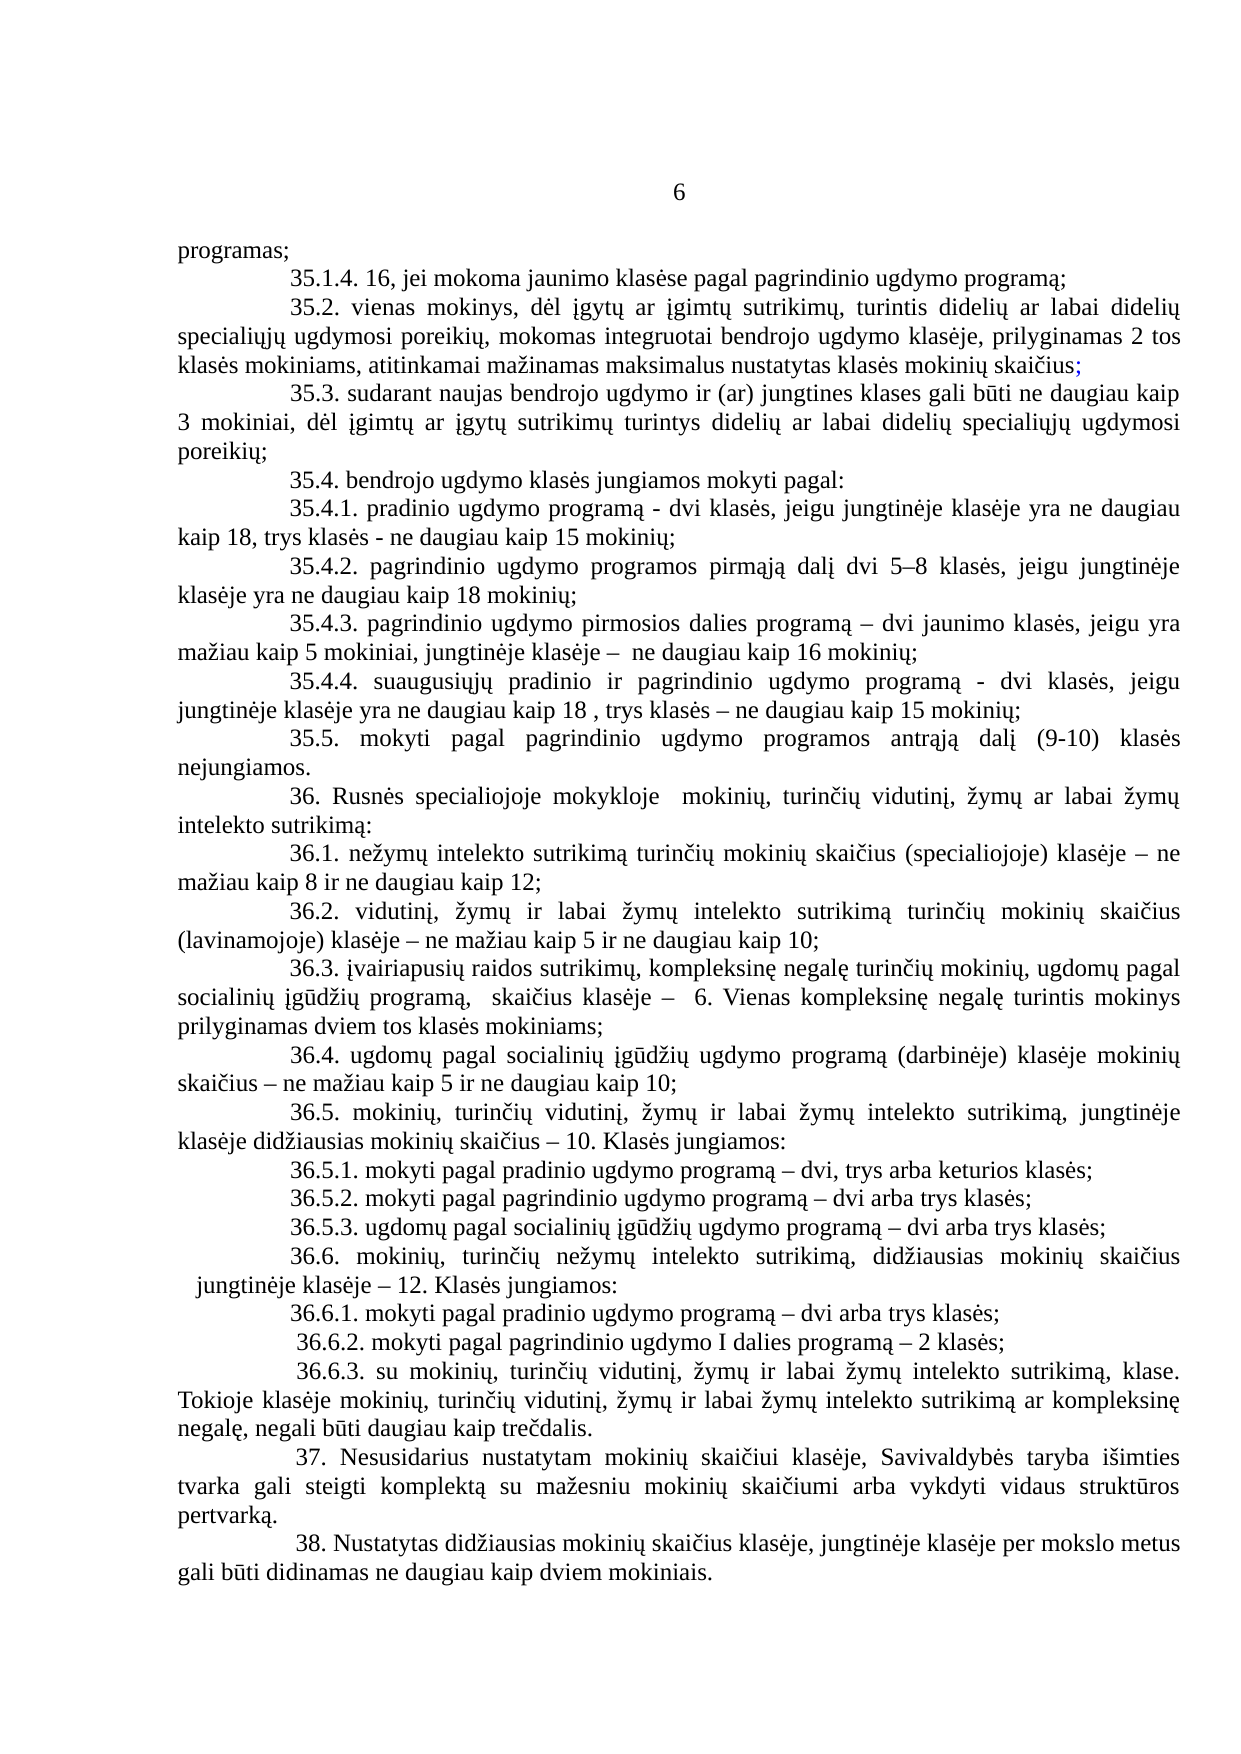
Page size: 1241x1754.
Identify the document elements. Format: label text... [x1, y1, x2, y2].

text 36.6.3. su mokinių, turinčių vidutinį, žymų ir labai žymų intelekto sutrikimą, klase. Tokioje klasėje mokinių, turinčių vidutinį, žymų ir labai žymų intelekto sutrikimą ar kompleksinę negalę, negali būti daugiau kaip trečdalis. [177, 1356, 1181, 1442]
text 35.2. vienas mokinys, dėl įgytų ar įgimtų sutrikimų, turintis didelių ar labai didelių specialiųjų ugdymosi poreikių, mokomas integruotai bendrojo ugdymo klasėje, prilyginamas 2 tos klasės mokiniams, atitinkamai mažinamas maksimalus nustatytas klasės mokinių skaičius; [177, 292, 1181, 378]
text 36. Rusnės specialiojoje mokykloje mokinių, turinčių vidutinį, žymų ar labai žymų intelekto sutrikimą: [177, 781, 1181, 838]
text 36.6.1. mokyti pagal pradinio ugdymo programą – dvi arba trys klasės; [177, 1298, 1181, 1327]
text 38. Nustatytas didžiausias mokinių skaičius klasėje, jungtinėje klasėje per mokslo metus gali būti didinamas ne daugiau kaip dviem mokiniais. [177, 1528, 1181, 1586]
text 36.4. ugdomų pagal socialinių įgūdžių ugdymo programą (darbinėje) klasėje mokinių skaičius – ne mažiau kaip 5 ir ne daugiau kaip 10; [177, 1040, 1181, 1097]
text 35.4.1. pradinio ugdymo programą - dvi klasės, jeigu jungtinėje klasėje yra ne daugiau kaip 18, trys klasės - ne daugiau kaip 15 mokinių; [177, 493, 1181, 551]
text 35.5. mokyti pagal pagrindinio ugdymo programos antrąją dalį (9-10) klasės nejungiamos. [177, 723, 1181, 781]
text 36.2. vidutinį, žymų ir labai žymų intelekto sutrikimą turinčių mokinių skaičius (lavinamojoje) klasėje – ne mažiau kaip 5 ir ne daugiau kaip 10; [177, 896, 1181, 953]
text 36.1. nežymų intelekto sutrikimą turinčių mokinių skaičius (specialiojoje) klasėje – ne mažiau kaip 8 ir ne daugiau kaip 12; [177, 838, 1181, 896]
text 36.5.2. mokyti pagal pagrindinio ugdymo programą – dvi arba trys klasės; [177, 1183, 1181, 1212]
text 35.4. bendrojo ugdymo klasės jungiamos mokyti pagal: [177, 465, 1181, 493]
text 35.1.4. 16, jei mokoma jaunimo klasėse pagal pagrindinio ugdymo programą; [177, 263, 1181, 292]
text 36.6.2. mokyti pagal pagrindinio ugdymo I dalies programą – 2 klasės; [177, 1327, 1181, 1356]
text 35.4.2. pagrindinio ugdymo programos pirmąją dalį dvi 5–8 klasės, jeigu jungtinėje klasėje yra ne daugiau kaip 18 mokinių; [177, 551, 1181, 608]
text 35.4.3. pagrindinio ugdymo pirmosios dalies programą – dvi jaunimo klasės, jeigu yra mažiau kaip 5 mokiniai, jungtinėje klasėje – ne daugiau kaip 16 mokinių; [177, 608, 1181, 666]
text 36.5.3. ugdomų pagal socialinių įgūdžių ugdymo programą – dvi arba trys klasės; [177, 1212, 1181, 1241]
text 36.6. mokinių, turinčių nežymų intelekto sutrikimą, didžiausias mokinių skaičius jungtinėje klasėje – 12. Klasės jungiamos: [196, 1241, 1181, 1298]
text 35.4.4. suaugusiųjų pradinio ir pagrindinio ugdymo programą - dvi klasės, jeigu jungtinėje klasėje yra ne daugiau kaip 18 , trys klasės – ne daugiau kaip 15 mokinių; [177, 666, 1181, 723]
text 37. Nesusidarius nustatytam mokinių skaičiui klasėje, Savivaldybės taryba išimties tvarka gali steigti komplektą su mažesniu mokinių skaičiumi arba vykdyti vidaus struktūros pertvarką. [177, 1442, 1181, 1528]
text 35.3. sudarant naujas bendrojo ugdymo ir (ar) jungtines klases gali būti ne daugiau kaip 3 mokiniai, dėl įgimtų ar įgytų sutrikimų turintys didelių ar labai didelių specialiųjų ugdymosi poreikių; [177, 378, 1181, 465]
text 36.5.1. mokyti pagal pradinio ugdymo programą – dvi, trys arba keturios klasės; [177, 1155, 1181, 1183]
text 36.3. įvairiapusių raidos sutrikimų, kompleksinę negalę turinčių mokinių, ugdomų pagal socialinių įgūdžių programą, skaičius klasėje – 6. Vienas kompleksinę negalę turintis mokinys prilyginamas dviem tos klasės mokiniams; [177, 953, 1181, 1040]
text programas; [177, 235, 1181, 263]
text 36.5. mokinių, turinčių vidutinį, žymų ir labai žymų intelekto sutrikimą, jungtinėje klasėje didžiausias mokinių skaičius – 10. Klasės jungiamos: [177, 1097, 1181, 1155]
